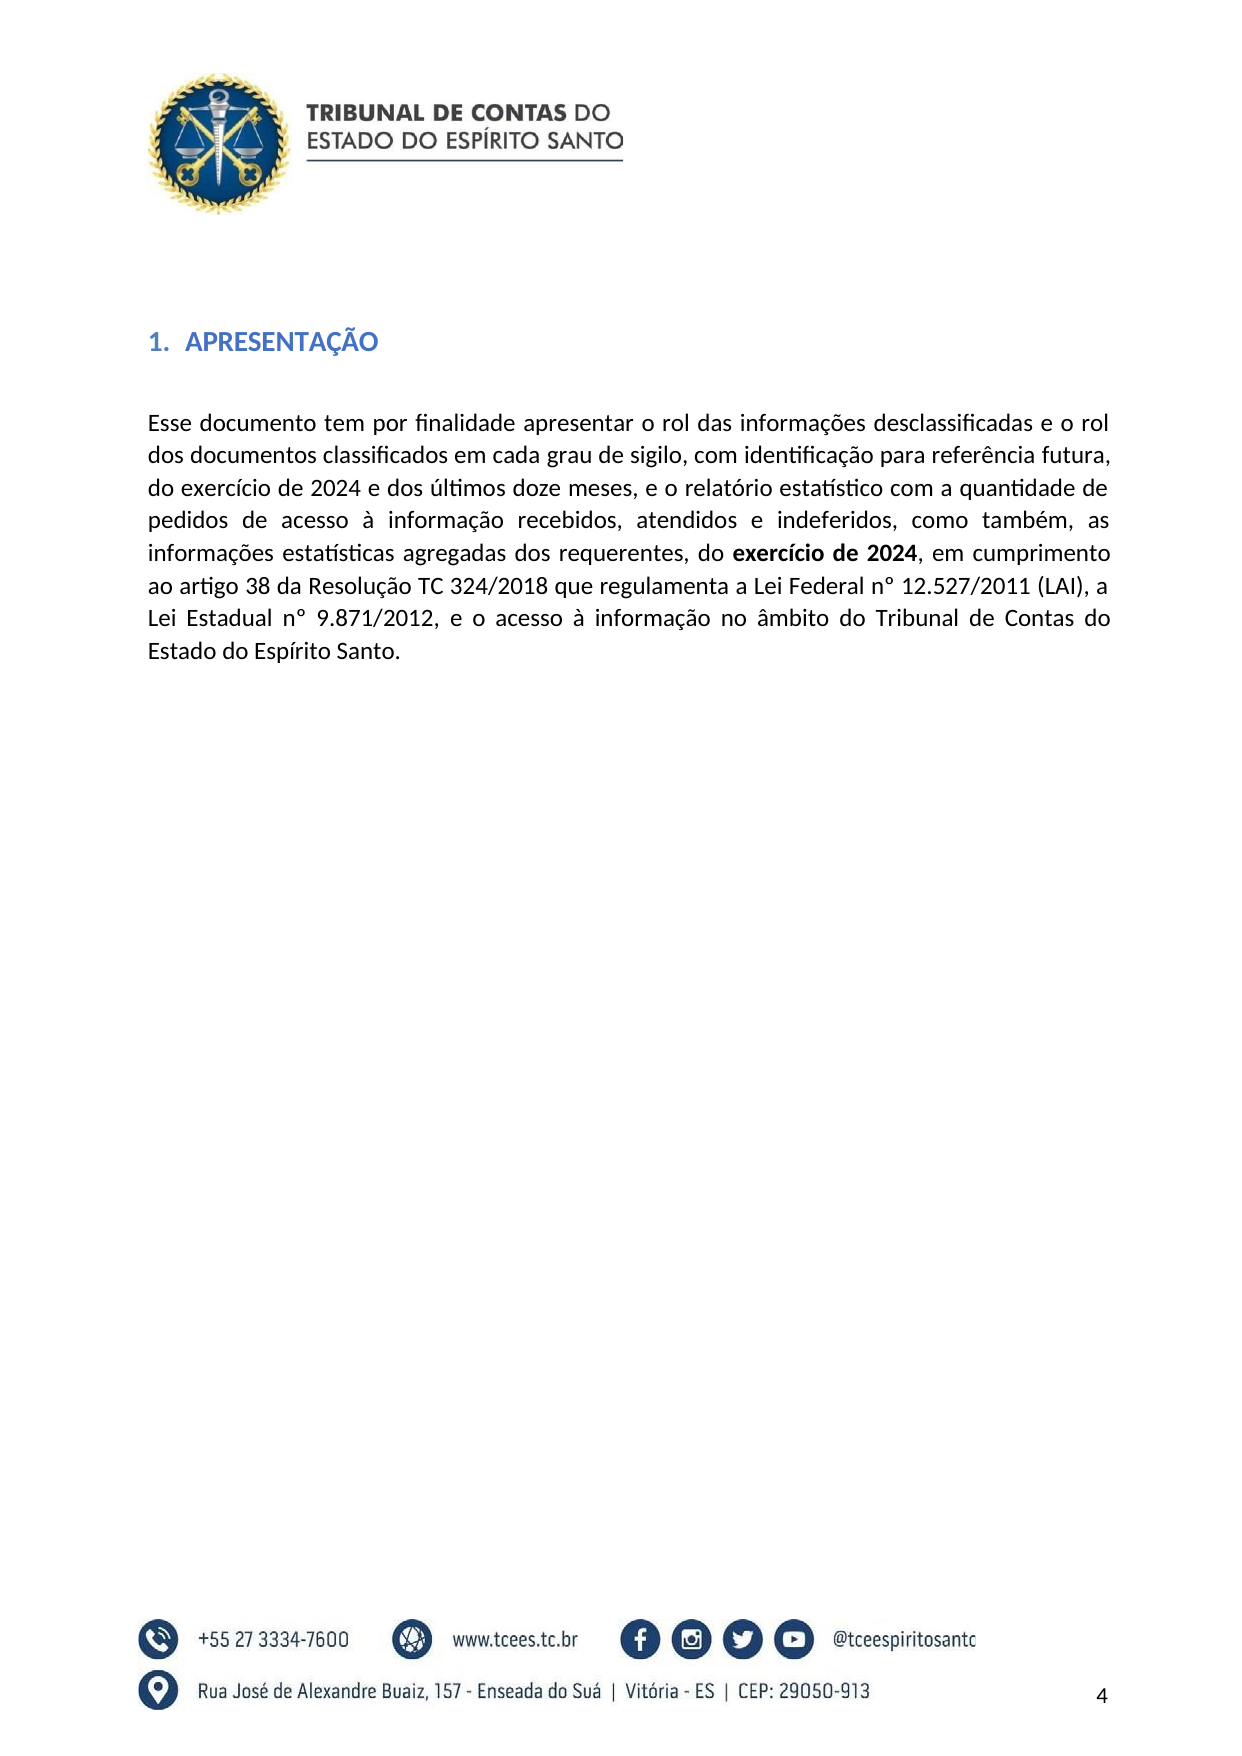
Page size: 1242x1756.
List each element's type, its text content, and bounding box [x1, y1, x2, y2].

list APRESENTAÇÃO [148, 323, 1138, 359]
text Esse documento tem por finalidade apresentar o rol das informações desclassificadas e o rol dos documentos classificados em cada grau de sigilo, com identificação para referência futura, do exercício de 2024 e dos últimos doze meses, e o relatório estatístico com a quantidade de pedidos de acesso à informação recebidos, atendidos e indeferidos, como também, as informações estatísticas agregadas dos requerentes, do exercício de 2024, em cumprimento ao artigo 38 da Resolução TC 324/2018 que regulamenta a Lei Federal nº 12.527/2011 (LAI), a Lei Estadual nº 9.871/2012, e o acesso à informação no âmbito do Tribunal de Contas do Estado do Espírito Santo. [148, 407, 1111, 666]
